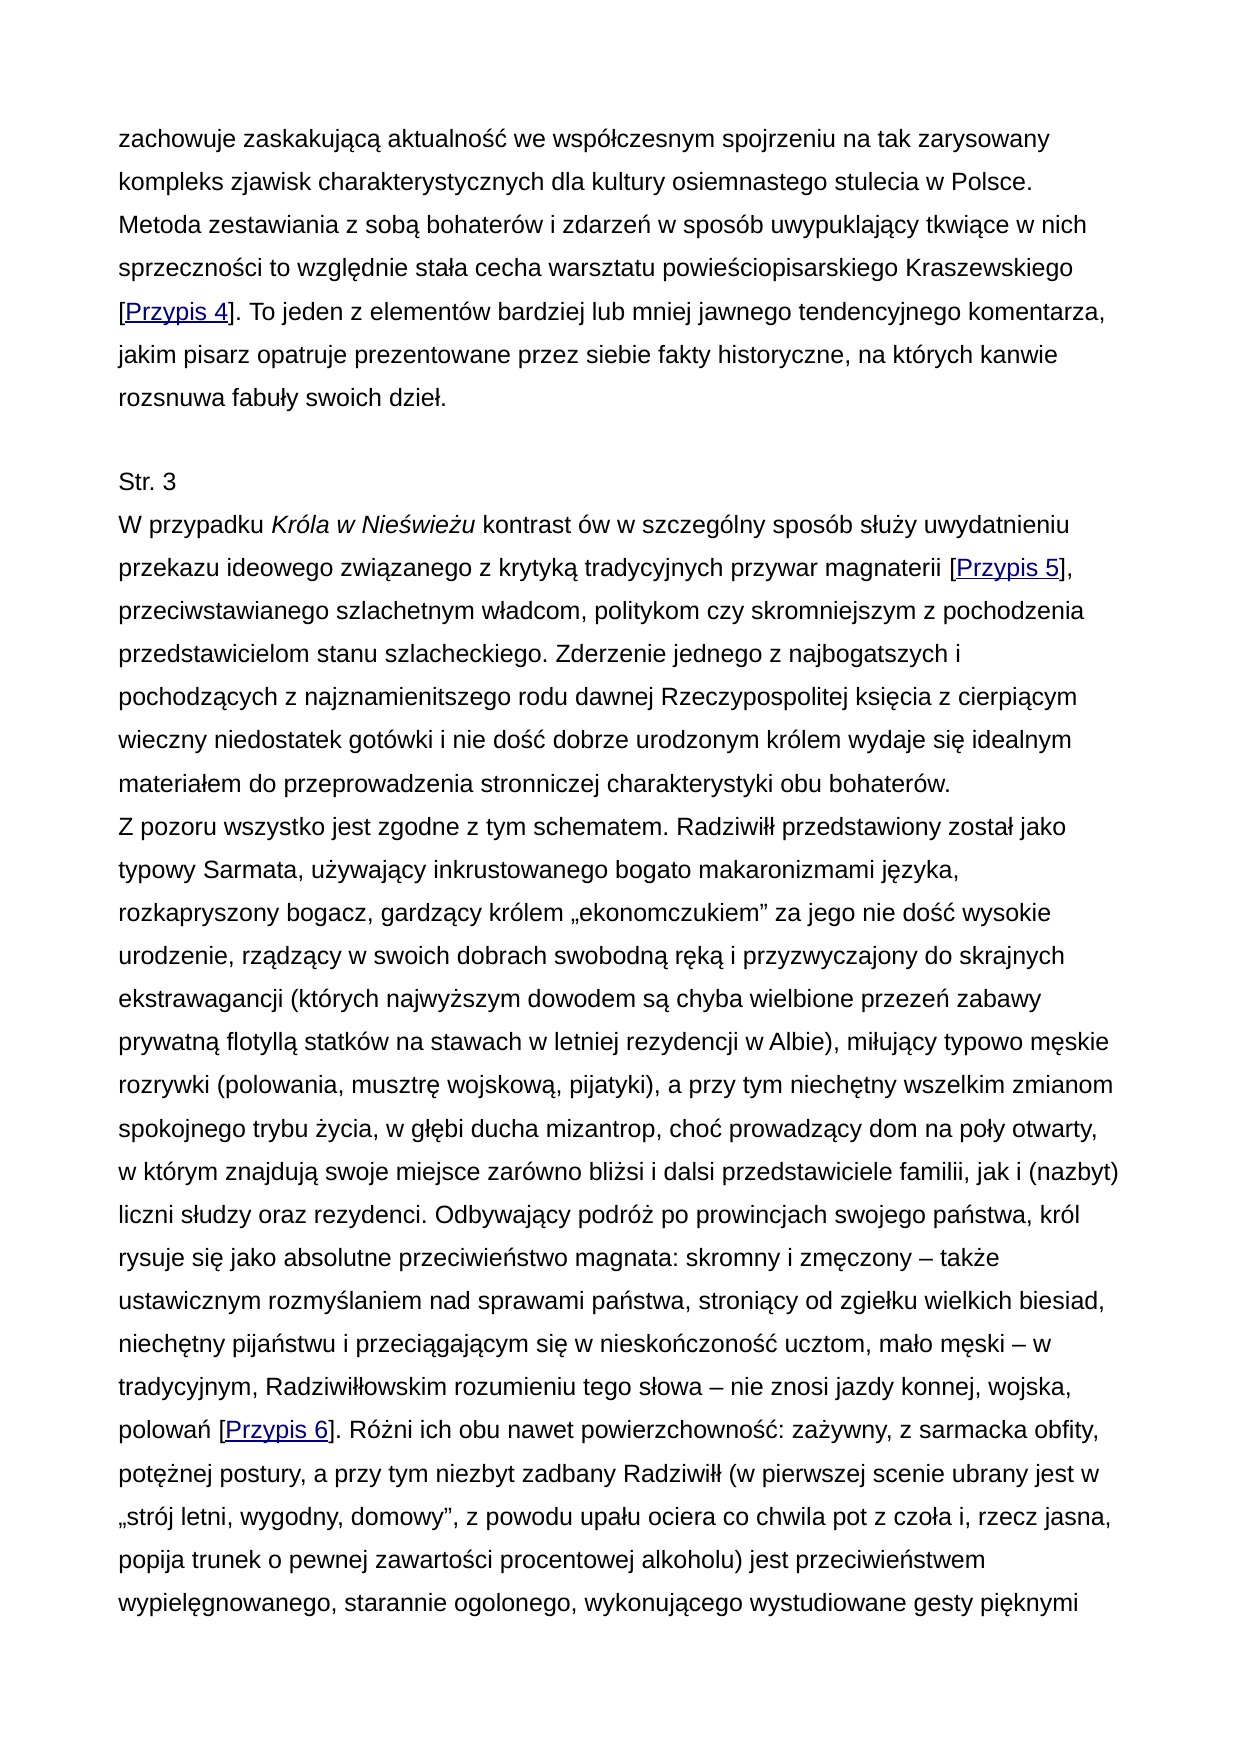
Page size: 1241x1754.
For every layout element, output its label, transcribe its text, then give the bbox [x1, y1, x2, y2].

text Metoda zestawiania z sobą bohaterów i zdarzeń w sposób uwypuklający tkwiące w nich sprzeczności to względnie stała cecha warsztatu powieściopisarskiego Kraszewskiego [Przypis 4]. To jeden z elementów bardziej lub mniej jawnego tendencyjnego komentarza, jakim pisarz opatruje prezentowane przez siebie fakty historyczne, na których kanwie rozsnuwa fabuły swoich dzieł. [118, 210, 1122, 412]
text Z pozoru wszystko jest zgodne z tym schematem. Radziwiłł przedstawiony został jako typowy Sarmata, używający inkrustowanego bogato makaronizmami języka, rozkapryszony bogacz, gardzący królem „ekonomczukiem” za jego nie dość wysokie urodzenie, rządzący w swoich dobrach swobodną ręką i przyzwyczajony do skrajnych ekstrawagancji (których najwyższym dowodem są chyba wielbione przezeń zabawy prywatną flotyllą statków na stawach w letniej rezydencji w Albie), miłujący typowo męskie rozrywki (polowania, musztrę wojskową, pijatyki), a przy tym niechętny wszelkim zmianom spokojnego trybu życia, w głębi ducha mizantrop, choć prowadzący dom na poły otwarty, w którym znajdują swoje miejsce zarówno bliżsi i dalsi przedstawiciele familii, jak i (nazbyt) liczni słudzy oraz rezydenci. Odbywający podróż po prowincjach swojego państwa, król rysuje się jako absolutne przeciwieństwo magnata: skromny i zmęczony – także ustawicznym rozmyślaniem nad sprawami państwa, stroniący od zgiełku wielkich biesiad, niechętny pijaństwu i przeciągającym się w nieskończoność ucztom, mało męski – w tradycyjnym, Radziwiłłowskim rozumieniu tego słowa – nie znosi jazdy konnej, wojska, polowań [Przypis 6]. Różni ich obu nawet powierzchowność: zażywny, z sarmacka obfity, potężnej postury, a przy tym niezbyt zadbany Radziwiłł (w pierwszej scenie ubrany jest w „strój letni, wygodny, domowy”, z powodu upału ociera co chwila pot z czoła i, rzecz jasna, popija trunek o pewnej zawartości procentowej alkoholu) jest przeciwieństwem wypielęgnowanego, starannie ogolonego, wykonującego wystudiowane gesty pięknymi [118, 812, 1122, 1617]
text W przypadku Króla w Nieświeżu kontrast ów w szczególny sposób służy uwydatnieniu przekazu ideowego związanego z krytyką tradycyjnych przywar magnaterii [Przypis 5], przeciwstawianego szlachetnym władcom, politykom czy skromniejszym z pochodzenia przedstawicielom stanu szlacheckiego. Zderzenie jednego z najbogatszych i pochodzących z najznamienitszego rodu dawnej Rzeczypospolitej księcia z cierpiącym wieczny niedostatek gotówki i nie dość dobrze urodzonym królem wydaje się idealnym materiałem do przeprowadzenia stronniczej charakterystyki obu bohaterów. [118, 510, 1122, 797]
text Str. 3 [118, 467, 1122, 495]
text zachowuje zaskakującą aktualność we współczesnym spojrzeniu na tak zarysowany kompleks zjawisk charakterystycznych dla kultury osiemnastego stulecia w Polsce. [118, 124, 1122, 196]
